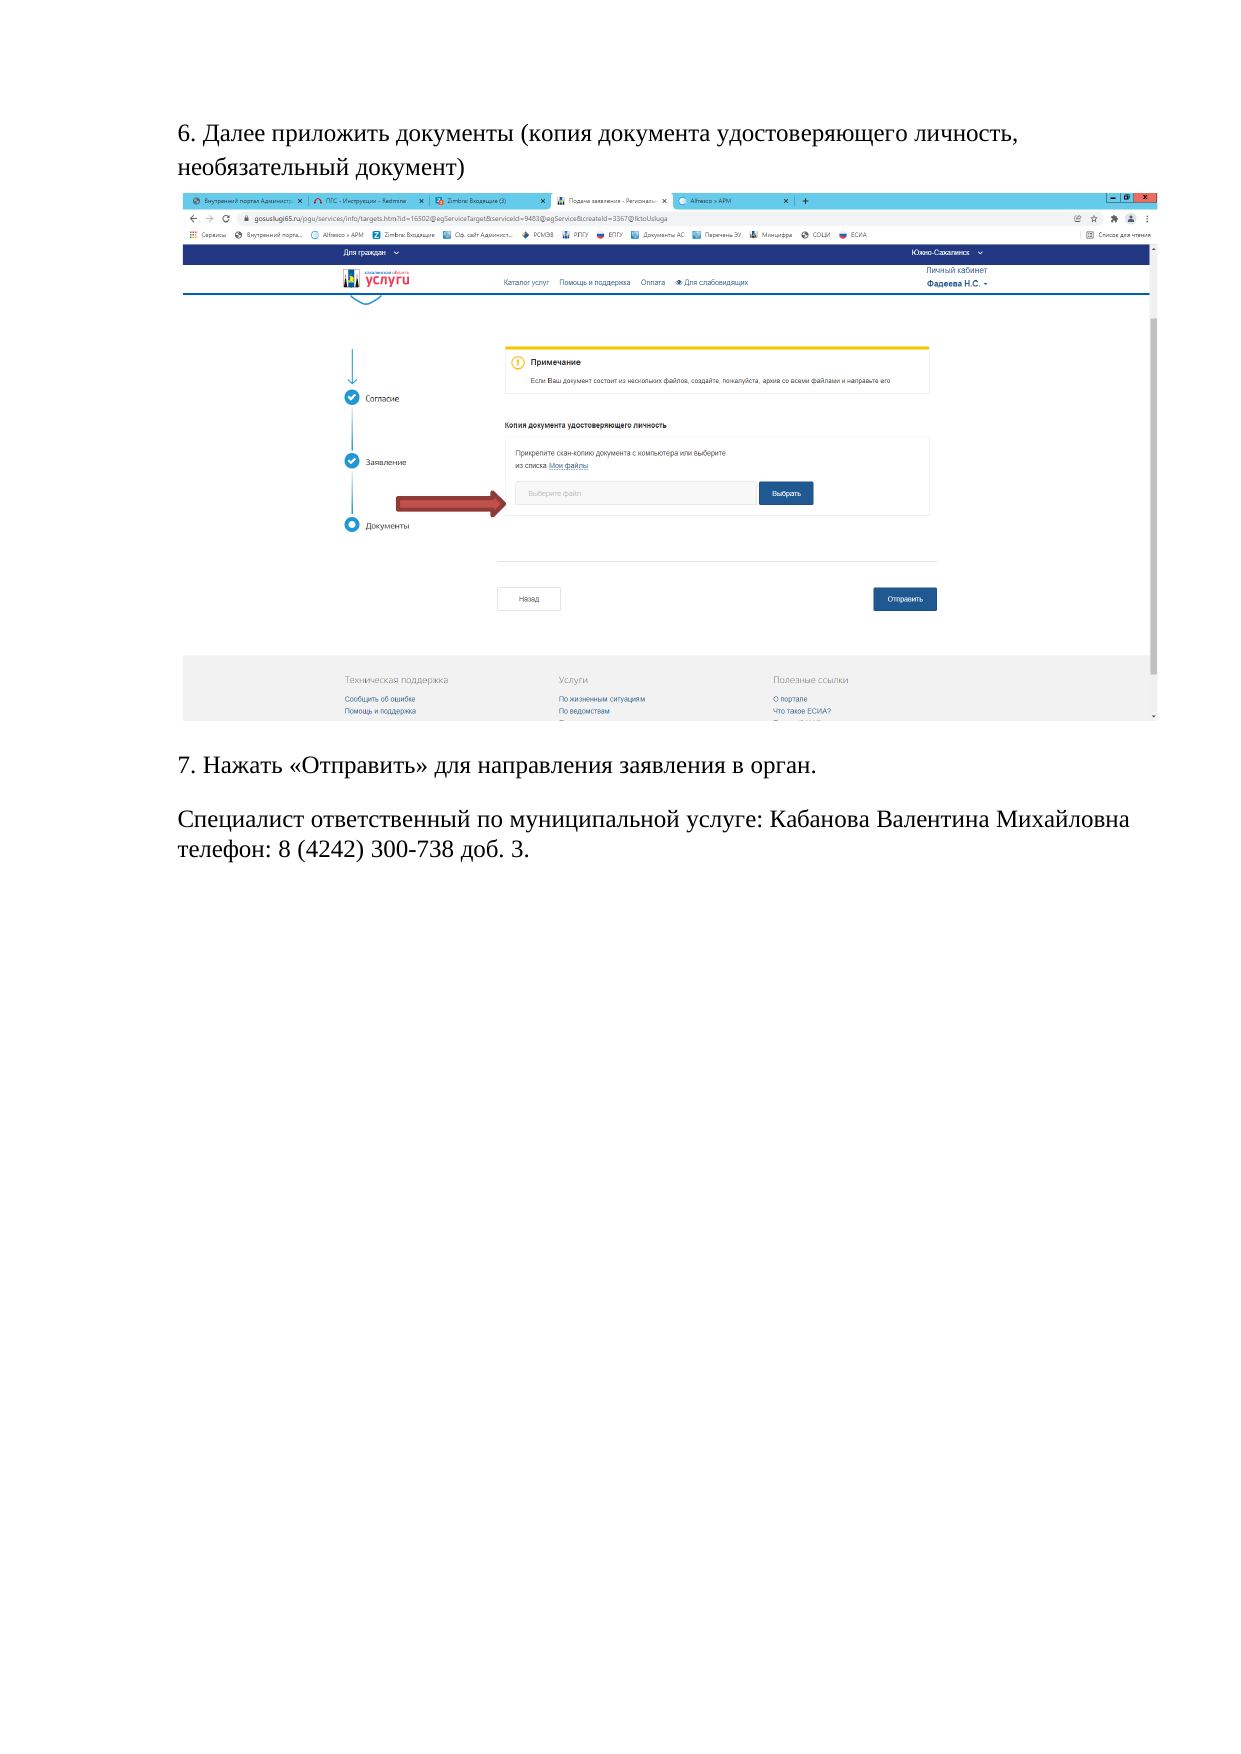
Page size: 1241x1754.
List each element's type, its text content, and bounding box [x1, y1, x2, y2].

text 6. Далее приложить документы (копия документа удостоверяющего личность, необязательный документ) [177, 118, 1181, 181]
text телефон: 8 (4242) 300-738 доб. 3. [177, 833, 1181, 862]
picture [182, 193, 1158, 721]
text 7. Нажать «Отправить» для направления заявления в орган. [177, 206, 1181, 779]
text Специалист ответственный по муниципальной услуге: Кабанова Валентина Михайловна [177, 804, 1181, 833]
